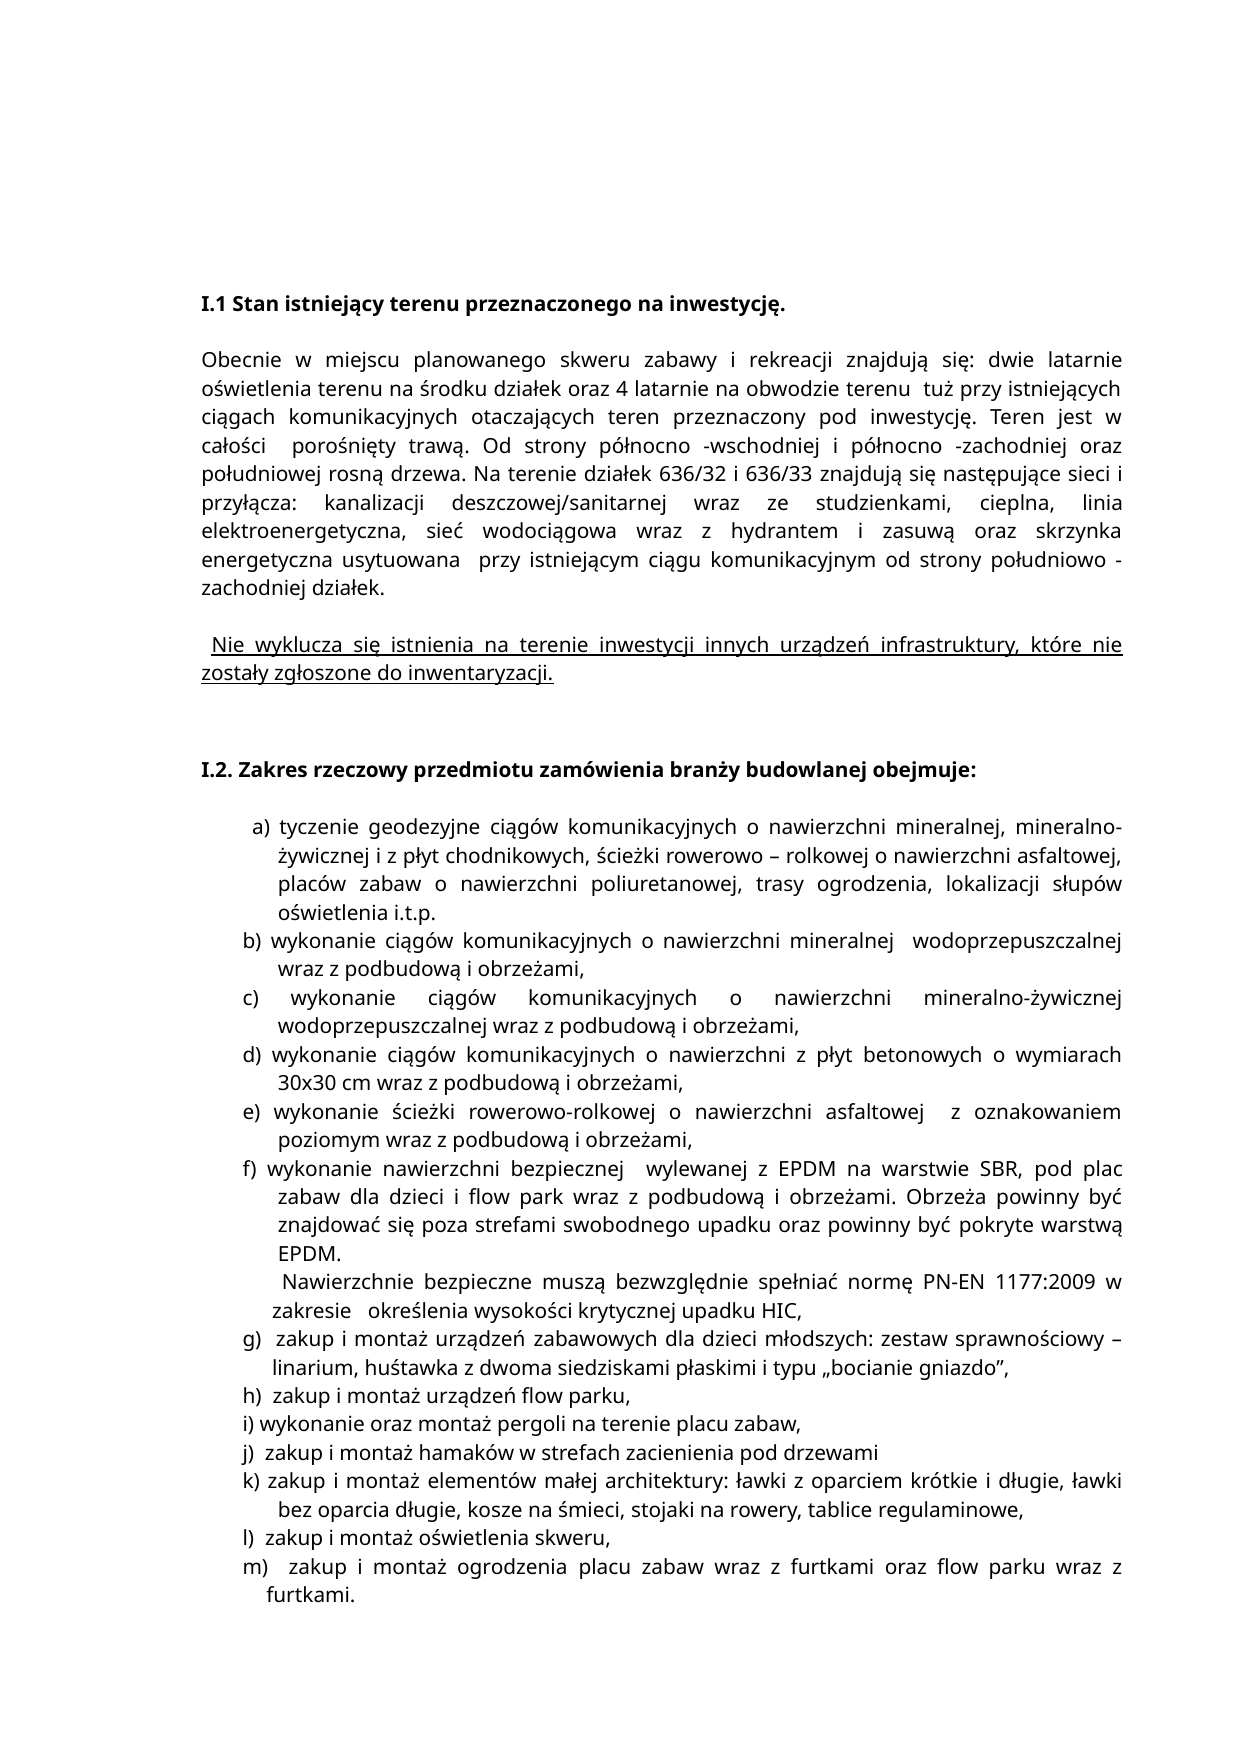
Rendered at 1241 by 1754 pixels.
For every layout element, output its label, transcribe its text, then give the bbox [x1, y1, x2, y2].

text I.1 Stan istniejący terenu przeznaczonego na inwestycję. [201, 289, 1123, 317]
text c) wykonanie ciągów komunikacyjnych o nawierzchni mineralno-żywicznej wodoprzepuszczalnej wraz z podbudową i obrzeżami, [242, 983, 1123, 1040]
text j) zakup i montaż hamaków w strefach zacienienia pod drzewami [242, 1438, 1123, 1466]
text f) wykonanie nawierzchni bezpiecznej wylewanej z EPDM na warstwie SBR, pod plac zabaw dla dzieci i flow park wraz z podbudową i obrzeżami. Obrzeża powinny być znajdować się poza strefami swobodnego upadku oraz powinny być pokryte warstwą EPDM. [242, 1154, 1123, 1267]
text d) wykonanie ciągów komunikacyjnych o nawierzchni z płyt betonowych o wymiarach 30x30 cm wraz z podbudową i obrzeżami, [242, 1040, 1123, 1097]
text e) wykonanie ścieżki rowerowo-rolkowej o nawierzchni asfaltowej z oznakowaniem poziomym wraz z podbudową i obrzeżami, [242, 1097, 1123, 1154]
text I.2. Zakres rzeczowy przedmiotu zamówienia branży budowlanej obejmuje: [201, 756, 1123, 784]
text l) zakup i montaż oświetlenia skweru, [242, 1523, 1123, 1552]
text Nie wyklucza się istnienia na terenie inwestycji innych urządzeń infrastruktury, które nie zostały zgłoszone do inwentaryzacji. [201, 630, 1123, 687]
text b) wykonanie ciągów komunikacyjnych o nawierzchni mineralnej wodoprzepuszczalnej wraz z podbudową i obrzeżami, [242, 926, 1123, 983]
text g) zakup i montaż urządzeń zabawowych dla dzieci młodszych: zestaw sprawnościowy – linarium, huśtawka z dwoma siedziskami płaskimi i typu „bocianie gniazdo”, [242, 1324, 1123, 1381]
text Obecnie w miejscu planowanego skweru zabawy i rekreacji znajdują się: dwie latarnie oświetlenia terenu na środku działek oraz 4 latarnie na obwodzie terenu tuż przy istniejących ciągach komunikacyjnych otaczających teren przeznaczony pod inwestycję. Teren jest w całości porośnięty trawą. Od strony północno -wschodniej i północno -zachodniej oraz południowej rosną drzewa. Na terenie działek 636/32 i 636/33 znajdują się następujące sieci i przyłącza: kanalizacji deszczowej/sanitarnej wraz ze studzienkami, cieplna, linia elektroenergetyczna, sieć wodociągowa wraz z hydrantem i zasuwą oraz skrzynka energetyczna usytuowana przy istniejącym ciągu komunikacyjnym od strony południowo - zachodniej działek. [201, 346, 1123, 602]
text h) zakup i montaż urządzeń flow parku, [242, 1381, 1123, 1409]
text i) wykonanie oraz montaż pergoli na terenie placu zabaw, [242, 1409, 1123, 1438]
text k) zakup i montaż elementów małej architektury: ławki z oparciem krótkie i długie, ławki bez oparcia długie, kosze na śmieci, stojaki na rowery, tablice regulaminowe, [242, 1466, 1123, 1523]
text Nawierzchnie bezpieczne muszą bezwzględnie spełniać normę PN-EN 1177:2009 w zakresie określenia wysokości krytycznej upadku HIC, [272, 1267, 1123, 1324]
text m) zakup i montaż ogrodzenia placu zabaw wraz z furtkami oraz flow parku wraz z furtkami. [242, 1552, 1123, 1609]
text a) tyczenie geodezyjne ciągów komunikacyjnych o nawierzchni mineralnej, mineralno- żywicznej i z płyt chodnikowych, ścieżki rowerowo – rolkowej o nawierzchni asfaltowej, placów zabaw o nawierzchni poliuretanowej, trasy ogrodzenia, lokalizacji słupów oświetlenia i.t.p. [242, 812, 1123, 926]
